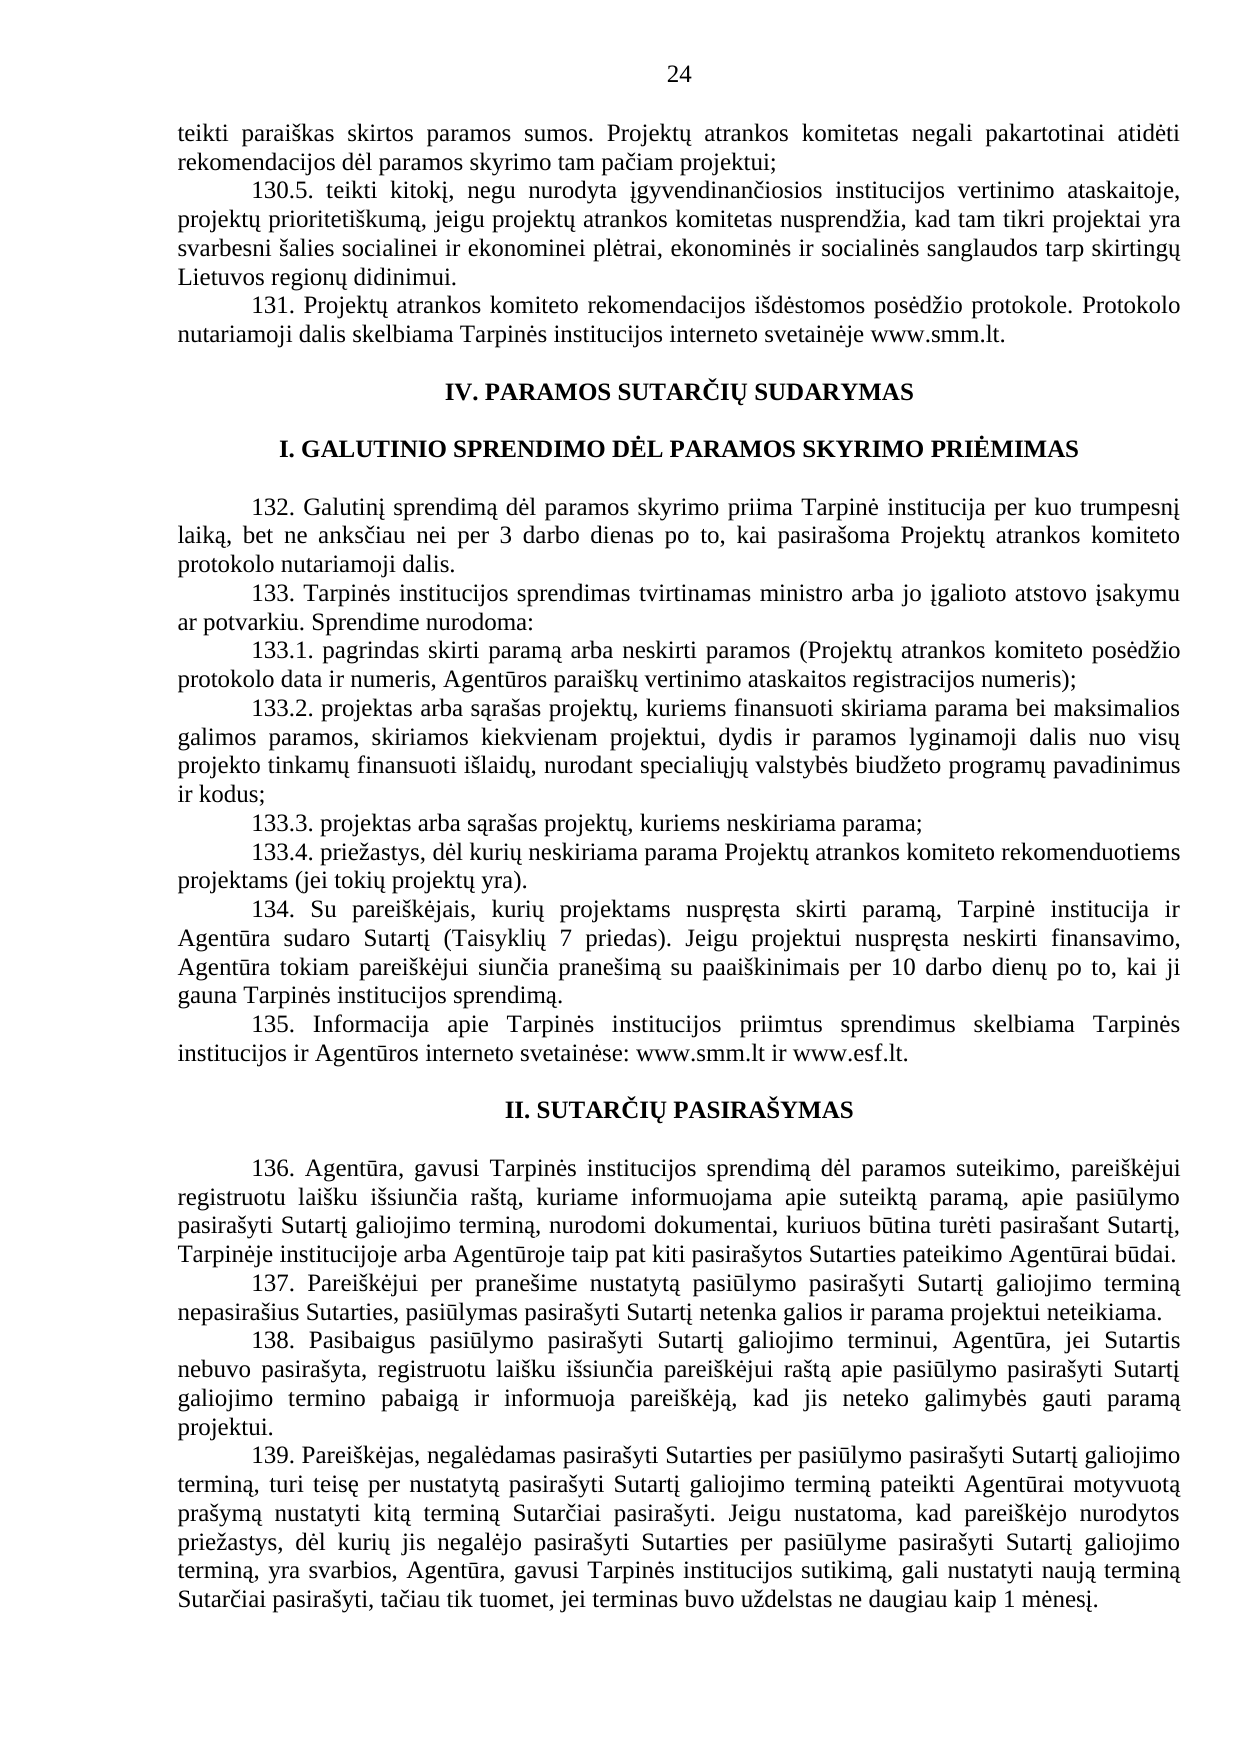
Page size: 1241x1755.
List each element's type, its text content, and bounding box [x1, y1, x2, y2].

text II. SUTARČIŲ PASIRAŠYMAS [177, 1096, 1181, 1124]
text 133. Tarpinės institucijos sprendimas tvirtinamas ministro arba jo įgalioto atstovo įsakymu ar potvarkiu. Sprendime nurodoma: [177, 578, 1181, 636]
text 130.5. teikti kitokį, negu nurodyta įgyvendinančiosios institucijos vertinimo ataskaitoje, projektų prioritetiškumą, jeigu projektų atrankos komitetas nusprendžia, kad tam tikri projektai yra svarbesni šalies socialinei ir ekonominei plėtrai, ekonominės ir socialinės sanglaudos tarp skirtingų Lietuvos regionų didinimui. [177, 176, 1181, 291]
text 134. Su pareiškėjais, kurių projektams nuspręsta skirti paramą, Tarpinė institucija ir Agentūra sudaro Sutartį (Taisyklių 7 priedas). Jeigu projektui nuspręsta neskirti finansavimo, Agentūra tokiam pareiškėjui siunčia pranešimą su paaiškinimais per 10 darbo dienų po to, kai ji gauna Tarpinės institucijos sprendimą. [177, 894, 1181, 1009]
text 133.2. projektas arba sąrašas projektų, kuriems finansuoti skiriama parama bei maksimalios galimos paramos, skiriamos kiekvienam projektui, dydis ir paramos lyginamoji dalis nuo visų projekto tinkamų finansuoti išlaidų, nurodant specialiųjų valstybės biudžeto programų pavadinimus ir kodus; [177, 693, 1181, 808]
text 136. Agentūra, gavusi Tarpinės institucijos sprendimą dėl paramos suteikimo, pareiškėjui registruotu laišku išsiunčia raštą, kuriame informuojama apie suteiktą paramą, apie pasiūlymo pasirašyti Sutartį galiojimo terminą, nurodomi dokumentai, kuriuos būtina turėti pasirašant Sutartį, Tarpinėje institucijoje arba Agentūroje taip pat kiti pasirašytos Sutarties pateikimo Agentūrai būdai. [177, 1153, 1181, 1268]
text 132. Galutinį sprendimą dėl paramos skyrimo priima Tarpinė institucija per kuo trumpesnį laiką, bet ne anksčiau nei per 3 darbo dienas po to, kai pasirašoma Projektų atrankos komiteto protokolo nutariamoji dalis. [177, 492, 1181, 578]
text I. GALUTINIO SPRENDIMO DĖL PARAMOS SKYRIMO PRIĖMIMAS [177, 434, 1181, 463]
text 138. Pasibaigus pasiūlymo pasirašyti Sutartį galiojimo terminui, Agentūra, jei Sutartis nebuvo pasirašyta, registruotu laišku išsiunčia pareiškėjui raštą apie pasiūlymo pasirašyti Sutartį galiojimo termino pabaigą ir informuoja pareiškėją, kad jis neteko galimybės gauti paramą projektui. [177, 1326, 1181, 1441]
text IV. PARAMOS SUTARČIŲ SUDARYMAS [177, 377, 1181, 406]
text 133.1. pagrindas skirti paramą arba neskirti paramos (Projektų atrankos komiteto posėdžio protokolo data ir numeris, Agentūros paraiškų vertinimo ataskaitos registracijos numeris); [177, 636, 1181, 693]
text 137. Pareiškėjui per pranešime nustatytą pasiūlymo pasirašyti Sutartį galiojimo terminą nepasirašius Sutarties, pasiūlymas pasirašyti Sutartį netenka galios ir parama projektui neteikiama. [177, 1268, 1181, 1326]
text 133.3. projektas arba sąrašas projektų, kuriems neskiriama parama; [177, 808, 1181, 837]
text 139. Pareiškėjas, negalėdamas pasirašyti Sutarties per pasiūlymo pasirašyti Sutartį galiojimo terminą, turi teisę per nustatytą pasirašyti Sutartį galiojimo terminą pateikti Agentūrai motyvuotą prašymą nustatyti kitą terminą Sutarčiai pasirašyti. Jeigu nustatoma, kad pareiškėjo nurodytos priežastys, dėl kurių jis negalėjo pasirašyti Sutarties per pasiūlyme pasirašyti Sutartį galiojimo terminą, yra svarbios, Agentūra, gavusi Tarpinės institucijos sutikimą, gali nustatyti naują terminą Sutarčiai pasirašyti, tačiau tik tuomet, jei terminas buvo uždelstas ne daugiau kaip 1 mėnesį. [177, 1441, 1181, 1613]
text 133.4. priežastys, dėl kurių neskiriama parama Projektų atrankos komiteto rekomenduotiems projektams (jei tokių projektų yra). [177, 837, 1181, 894]
text 135. Informacija apie Tarpinės institucijos priimtus sprendimus skelbiama Tarpinės institucijos ir Agentūros interneto svetainėse: www.smm.lt ir www.esf.lt. [177, 1009, 1181, 1067]
text teikti paraiškas skirtos paramos sumos. Projektų atrankos komitetas negali pakartotinai atidėti rekomendacijos dėl paramos skyrimo tam pačiam projektui; [177, 118, 1181, 176]
text 131. Projektų atrankos komiteto rekomendacijos išdėstomos posėdžio protokole. Protokolo nutariamoji dalis skelbiama Tarpinės institucijos interneto svetainėje www.smm.lt. [177, 291, 1181, 348]
